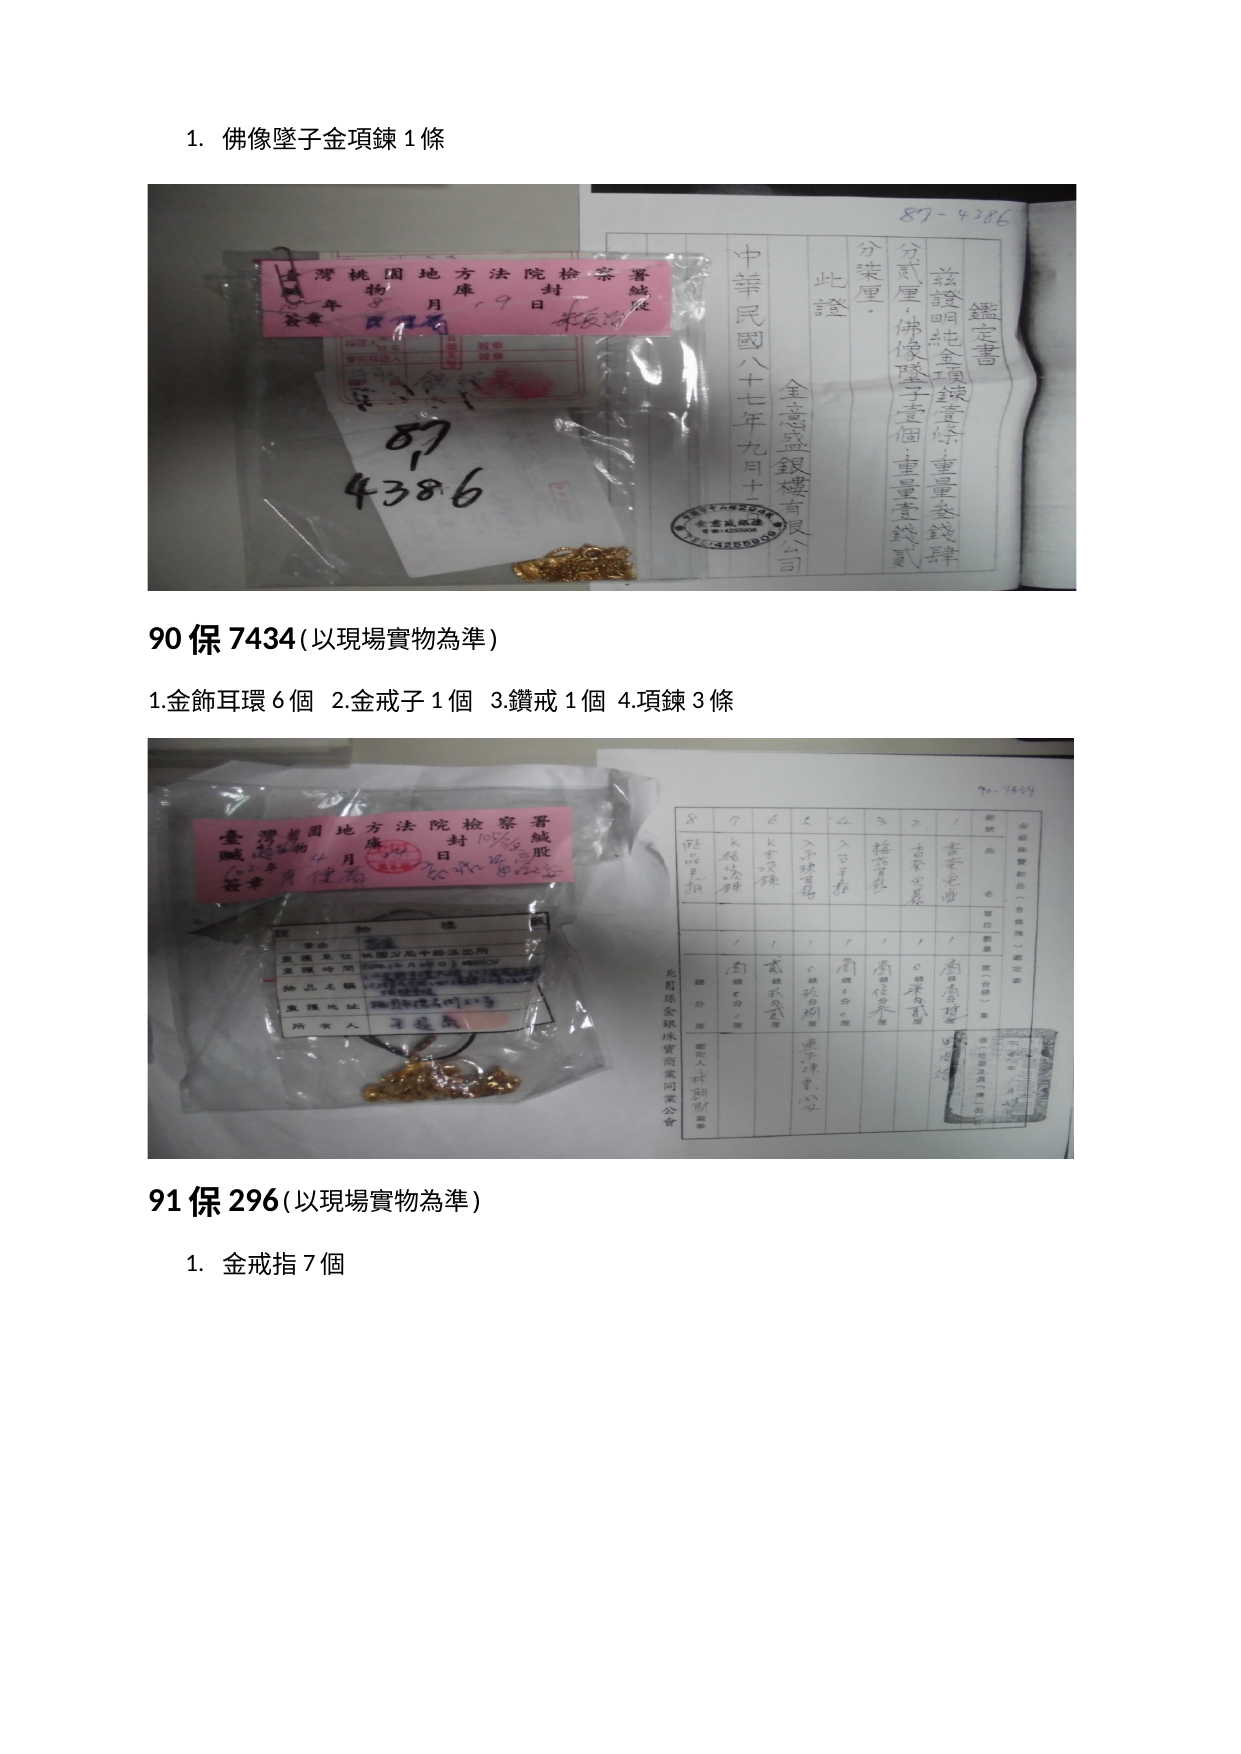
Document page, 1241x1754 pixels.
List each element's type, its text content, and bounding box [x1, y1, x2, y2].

text 1.金飾耳環6個 2.金戒子1個 3.鑽戒1個 4.項鍊3條 [148, 658, 1165, 721]
text 91保296(以現場實物為準) [148, 1158, 1165, 1221]
list 佛像墜子金項鍊1條 [185, 96, 1165, 158]
list 金戒指7個 [185, 1221, 1165, 1283]
text 90保7434(以現場實物為準) [148, 596, 1165, 658]
